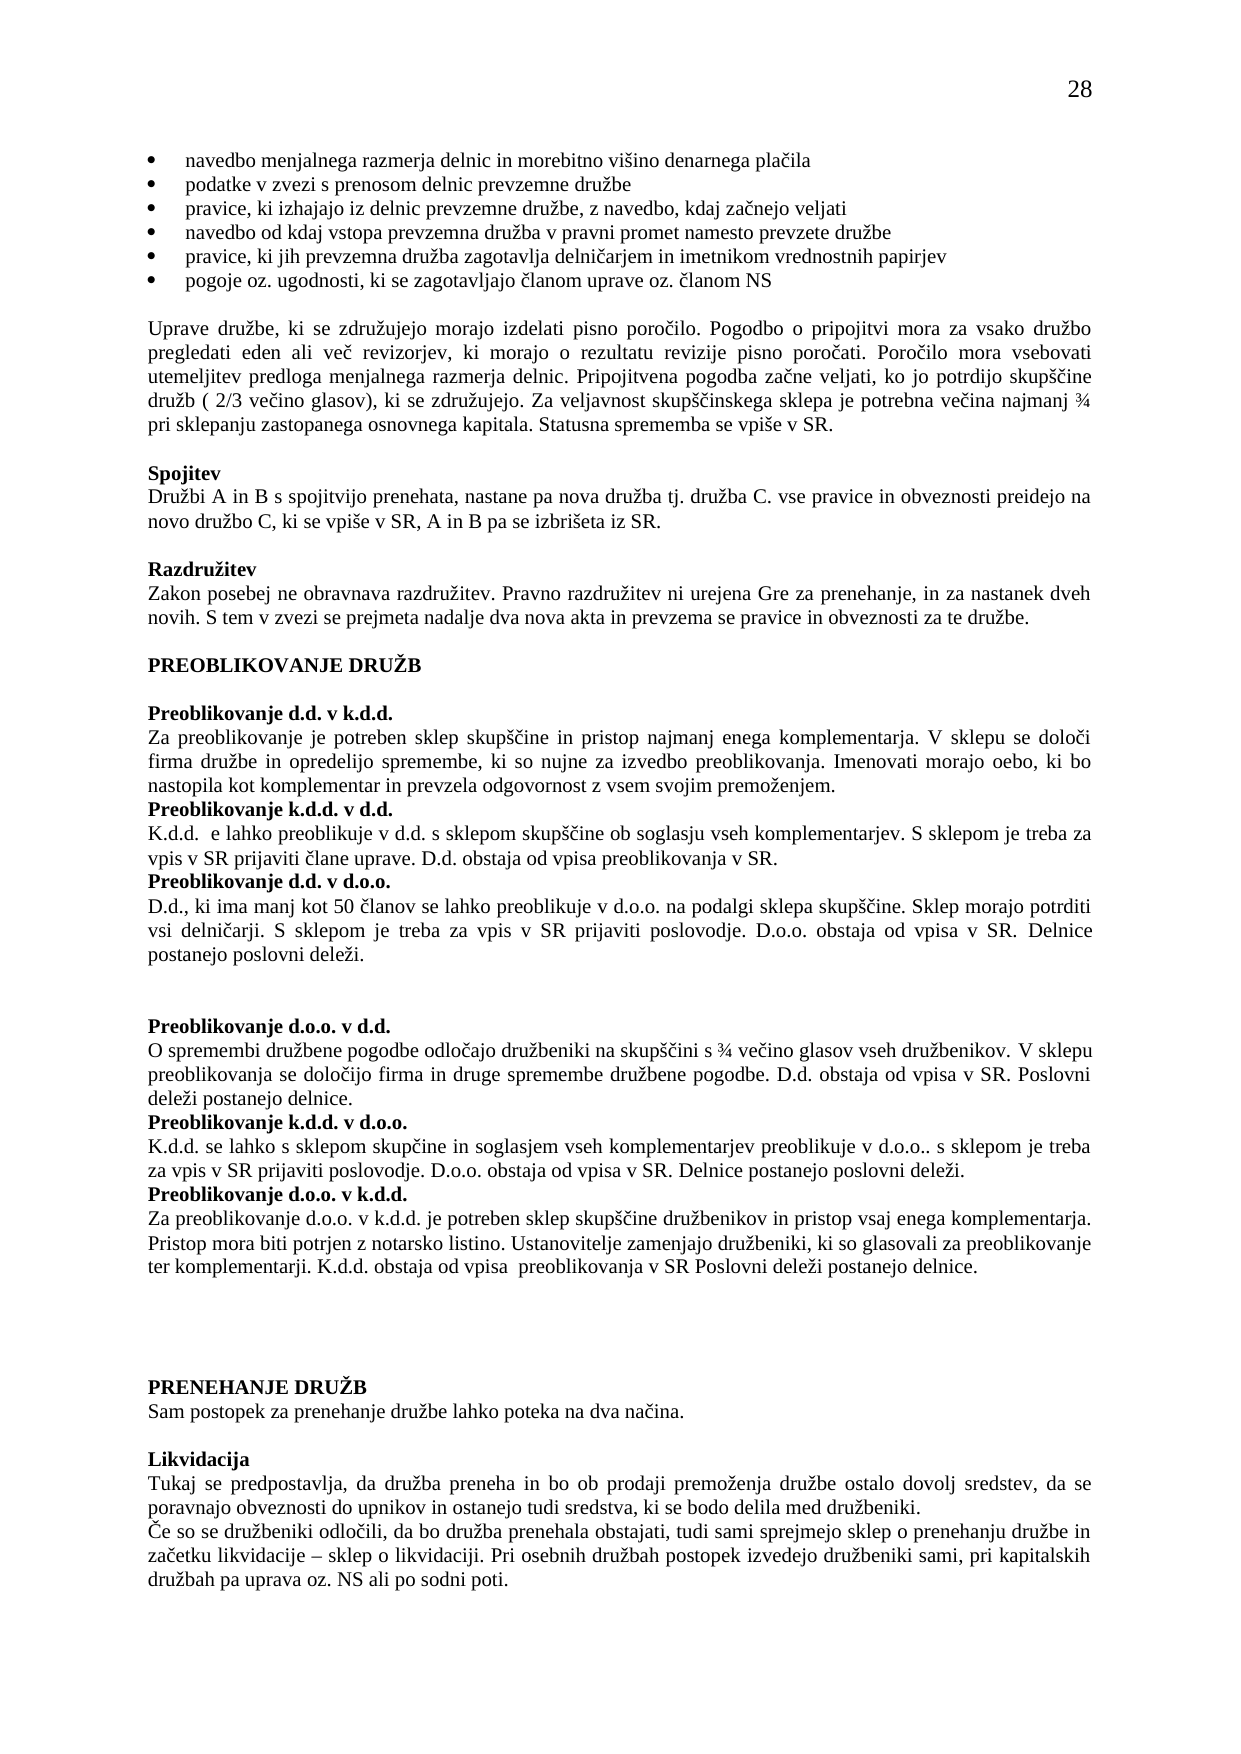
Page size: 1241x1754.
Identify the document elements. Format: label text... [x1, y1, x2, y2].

text Razdružitev [148, 557, 1093, 581]
text Likvidacija [148, 1447, 1093, 1471]
text K.d.d. e lahko preoblikuje v d.d. s sklepom skupščine ob soglasju vseh komplementarjev. S sklepom je treba za vpis v SR prijaviti člane uprave. D.d. obstaja od vpisa preoblikovanja v SR. [148, 821, 1093, 869]
text Družbi A in B s spojitvijo prenehata, nastane pa nova družba tj. družba C. vse pravice in obveznosti preidejo na novo družbo C, ki se vpiše v SR, A in B pa se izbrišeta iz SR. [148, 484, 1093, 533]
text Če so se družbeniki odločili, da bo družba prenehala obstajati, tudi sami sprejmejo sklep o prenehanju družbe in začetku likvidacije – sklep o likvidaciji. Pri osebnih družbah postopek izvedejo družbeniki sami, pri kapitalskih družbah pa uprava oz. NS ali po sodni poti. [148, 1519, 1093, 1591]
text K.d.d. se lahko s sklepom skupčine in soglasjem vseh komplementarjev preoblikuje v d.o.o.. s sklepom je treba za vpis v SR prijaviti poslovodje. D.o.o. obstaja od vpisa v SR. Delnice postanejo poslovni deleži. [148, 1134, 1093, 1182]
text Preoblikovanje d.o.o. v d.d. [148, 1014, 1093, 1038]
text D.d., ki ima manj kot 50 članov se lahko preoblikuje v d.o.o. na podalgi sklepa skupščine. Sklep morajo potrditi vsi delničarji. S sklepom je treba za vpis v SR prijaviti poslovodje. D.o.o. obstaja od vpisa v SR. Delnice postanejo poslovni deleži. [148, 893, 1093, 966]
list podatke v zvezi s prenosom delnic prevzemne družbe [148, 172, 1093, 196]
text Za preoblikovanje d.o.o. v k.d.d. je potreben sklep skupščine družbenikov in pristop vsaj enega komplementarja. Pristop mora biti potrjen z notarsko listino. Ustanovitelje zamenjajo družbeniki, ki so glasovali za preoblikovanje ter komplementarji. K.d.d. obstaja od vpisa preoblikovanja v SR Poslovni deleži postanejo delnice. [148, 1206, 1093, 1278]
text Preoblikovanje d.d. v k.d.d. [148, 701, 1093, 725]
text Sam postopek za prenehanje družbe lahko poteka na dva načina. [148, 1399, 1093, 1423]
list navedbo od kdaj vstopa prevzemna družba v pravni promet namesto prevzete družbe [148, 220, 1093, 244]
text Zakon posebej ne obravnava razdružitev. Pravno razdružitev ni urejena Gre za prenehanje, in za nastanek dveh novih. S tem v zvezi se prejmeta nadalje dva nova akta in prevzema se pravice in obveznosti za te družbe. [148, 581, 1093, 629]
text Tukaj se predpostavlja, da družba preneha in bo ob prodaji premoženja družbe ostalo dovolj sredstev, da se poravnajo obveznosti do upnikov in ostanejo tudi sredstva, ki se bodo delila med družbeniki. [148, 1471, 1093, 1519]
text Preoblikovanje d.o.o. v k.d.d. [148, 1182, 1093, 1206]
list navedbo menjalnega razmerja delnic in morebitno višino denarnega plačila [148, 148, 1093, 172]
subtitle Spojitev [148, 460, 1093, 484]
text O spremembi družbene pogodbe odločajo družbeniki na skupščini s ¾ večino glasov vseh družbenikov. V sklepu preoblikovanja se določijo firma in druge spremembe družbene pogodbe. D.d. obstaja od vpisa v SR. Poslovni deleži postanejo delnice. [148, 1038, 1093, 1110]
text Uprave družbe, ki se združujejo morajo izdelati pisno poročilo. Pogodbo o pripojitvi mora za vsako družbo pregledati eden ali več revizorjev, ki morajo o rezultatu revizije pisno poročati. Poročilo mora vsebovati utemeljitev predloga menjalnega razmerja delnic. Pripojitvena pogodba začne veljati, ko jo potrdijo skupščine družb ( 2/3 večino glasov), ki se združujejo. Za veljavnost skupščinskega sklepa je potrebna večina najmanj ¾ pri sklepanju zastopanega osnovnega kapitala. Statusna sprememba se vpiše v SR. [148, 316, 1093, 436]
subtitle PREOBLIKOVANJE DRUŽB [148, 653, 1093, 677]
list pravice, ki jih prevzemna družba zagotavlja delničarjem in imetnikom vrednostnih papirjev [148, 244, 1093, 268]
text Preoblikovanje k.d.d. v d.o.o. [148, 1110, 1093, 1134]
text Preoblikovanje k.d.d. v d.d. [148, 797, 1093, 821]
subtitle PRENEHANJE DRUŽB [148, 1375, 1093, 1399]
list pogoje oz. ugodnosti, ki se zagotavljajo članom uprave oz. članom NS [148, 268, 1093, 292]
text Za preoblikovanje je potreben sklep skupščine in pristop najmanj enega komplementarja. V sklepu se določi firma družbe in opredelijo spremembe, ki so nujne za izvedbo preoblikovanja. Imenovati morajo oebo, ki bo nastopila kot komplementar in prevzela odgovornost z vsem svojim premoženjem. [148, 725, 1093, 797]
text Preoblikovanje d.d. v d.o.o. [148, 869, 1093, 893]
list pravice, ki izhajajo iz delnic prevzemne družbe, z navedbo, kdaj začnejo veljati [148, 196, 1093, 220]
